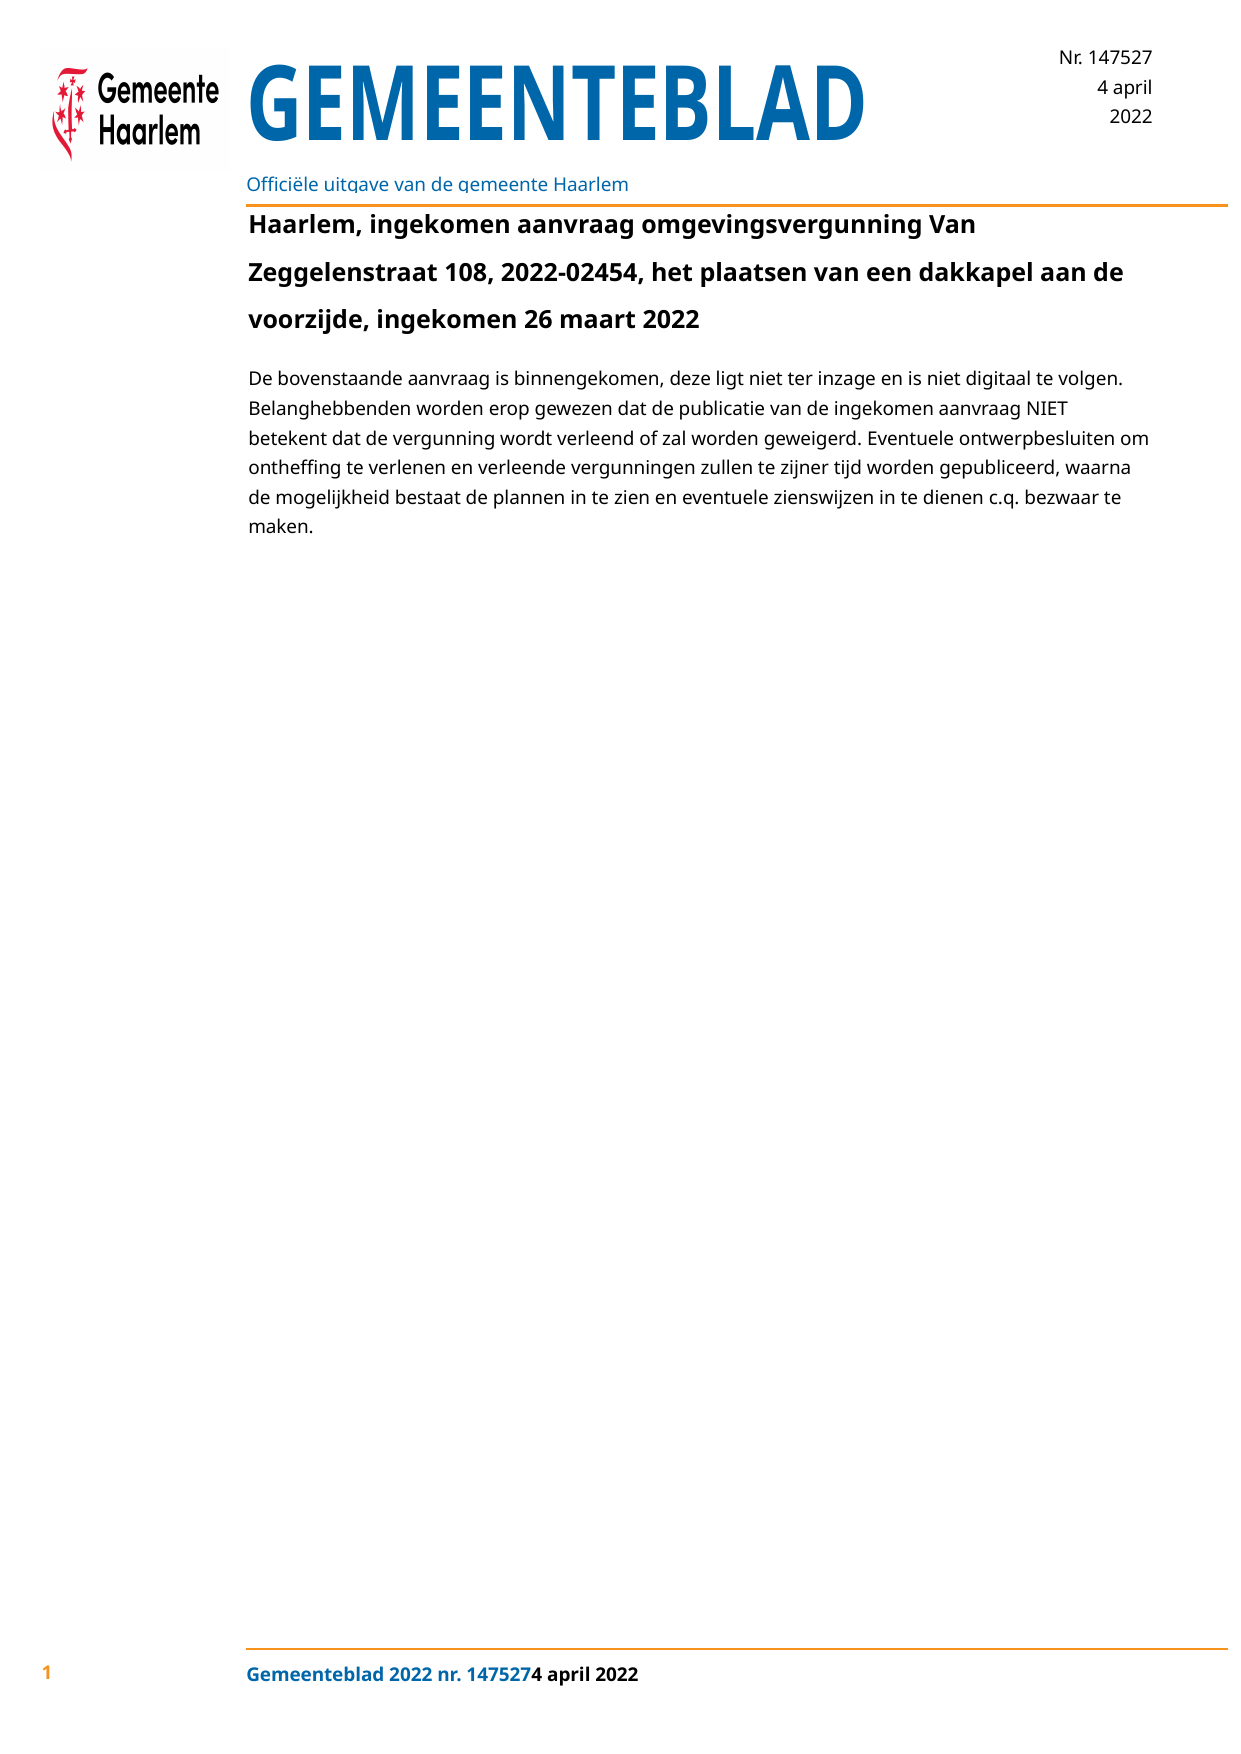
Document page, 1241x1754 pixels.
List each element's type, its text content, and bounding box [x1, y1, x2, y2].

picture [41, 47, 231, 172]
text Haarlem, ingekomen aanvraag omgevingsvergunning Van Zeggelenstraat 108, 2022-02454, het plaatsen van een dakkapel aan de voorzijde, ingekomen 26 maart 2022 [248, 207, 1152, 336]
text De bovenstaande aanvraag is binnengekomen, deze ligt niet ter inzage en is niet digitaal te volgen. Belanghebbenden worden erop gewezen dat de publicatie van de ingekomen aanvraag NIET betekent dat de vergunning wordt verleend of zal worden geweigerd. Eventuele ontwerpbesluiten om ontheffing te verlenen en verleende vergunningen zullen te zijner tijd worden gepubliceerd, waarna de mogelijkheid bestaat de plannen in te zien en eventuele zienswijzen in te dienen c.q. bezwaar te maken. [248, 366, 1152, 539]
